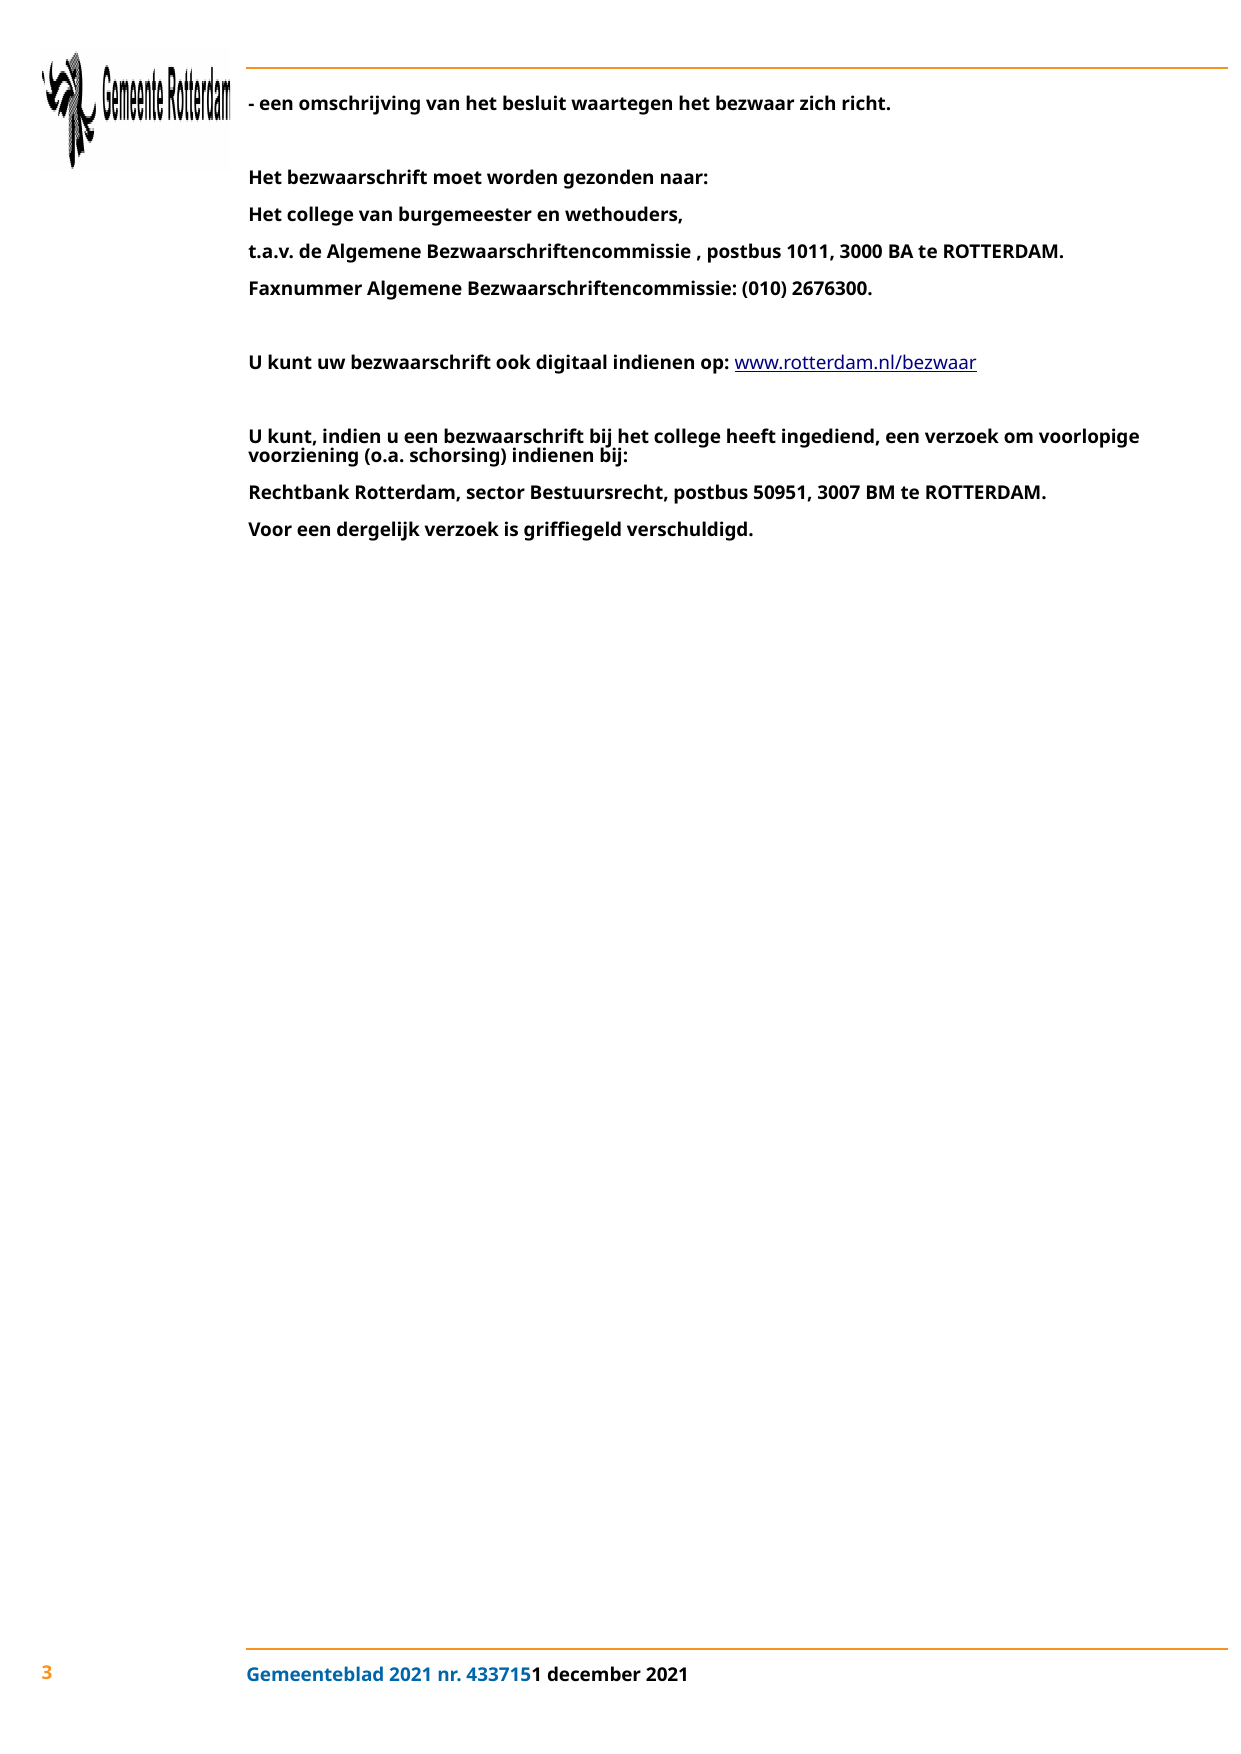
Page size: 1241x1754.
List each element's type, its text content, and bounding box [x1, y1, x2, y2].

text Het college van burgemeester en wethouders, [248, 206, 1152, 225]
text Faxnummer Algemene Bezwaarschriftencommissie: (010) 2676300. [248, 280, 1152, 299]
text Het bezwaarschrift moet worden gezonden naar: [248, 169, 1152, 188]
text U kunt, indien u een bezwaarschrift bij het college heeft ingediend, een verzoek om voorlopige voorziening (o.a. schorsing) indienen bij: [248, 428, 1152, 466]
text - een omschrijving van het besluit waartegen het bezwaar zich richt. [248, 95, 1152, 114]
text Voor een dergelijk verzoek is griffiegeld verschuldigd. [248, 521, 1152, 540]
picture [41, 47, 231, 172]
text U kunt uw bezwaarschrift ook digitaal indienen op: www.rotterdam.nl/bezwaar [248, 354, 1152, 373]
text Rechtbank Rotterdam, sector Bestuursrecht, postbus 50951, 3007 BM te ROTTERDAM. [248, 484, 1152, 503]
text t.a.v. de Algemene Bezwaarschriftencommissie , postbus 1011, 3000 BA te ROTTERDAM. [248, 243, 1152, 262]
